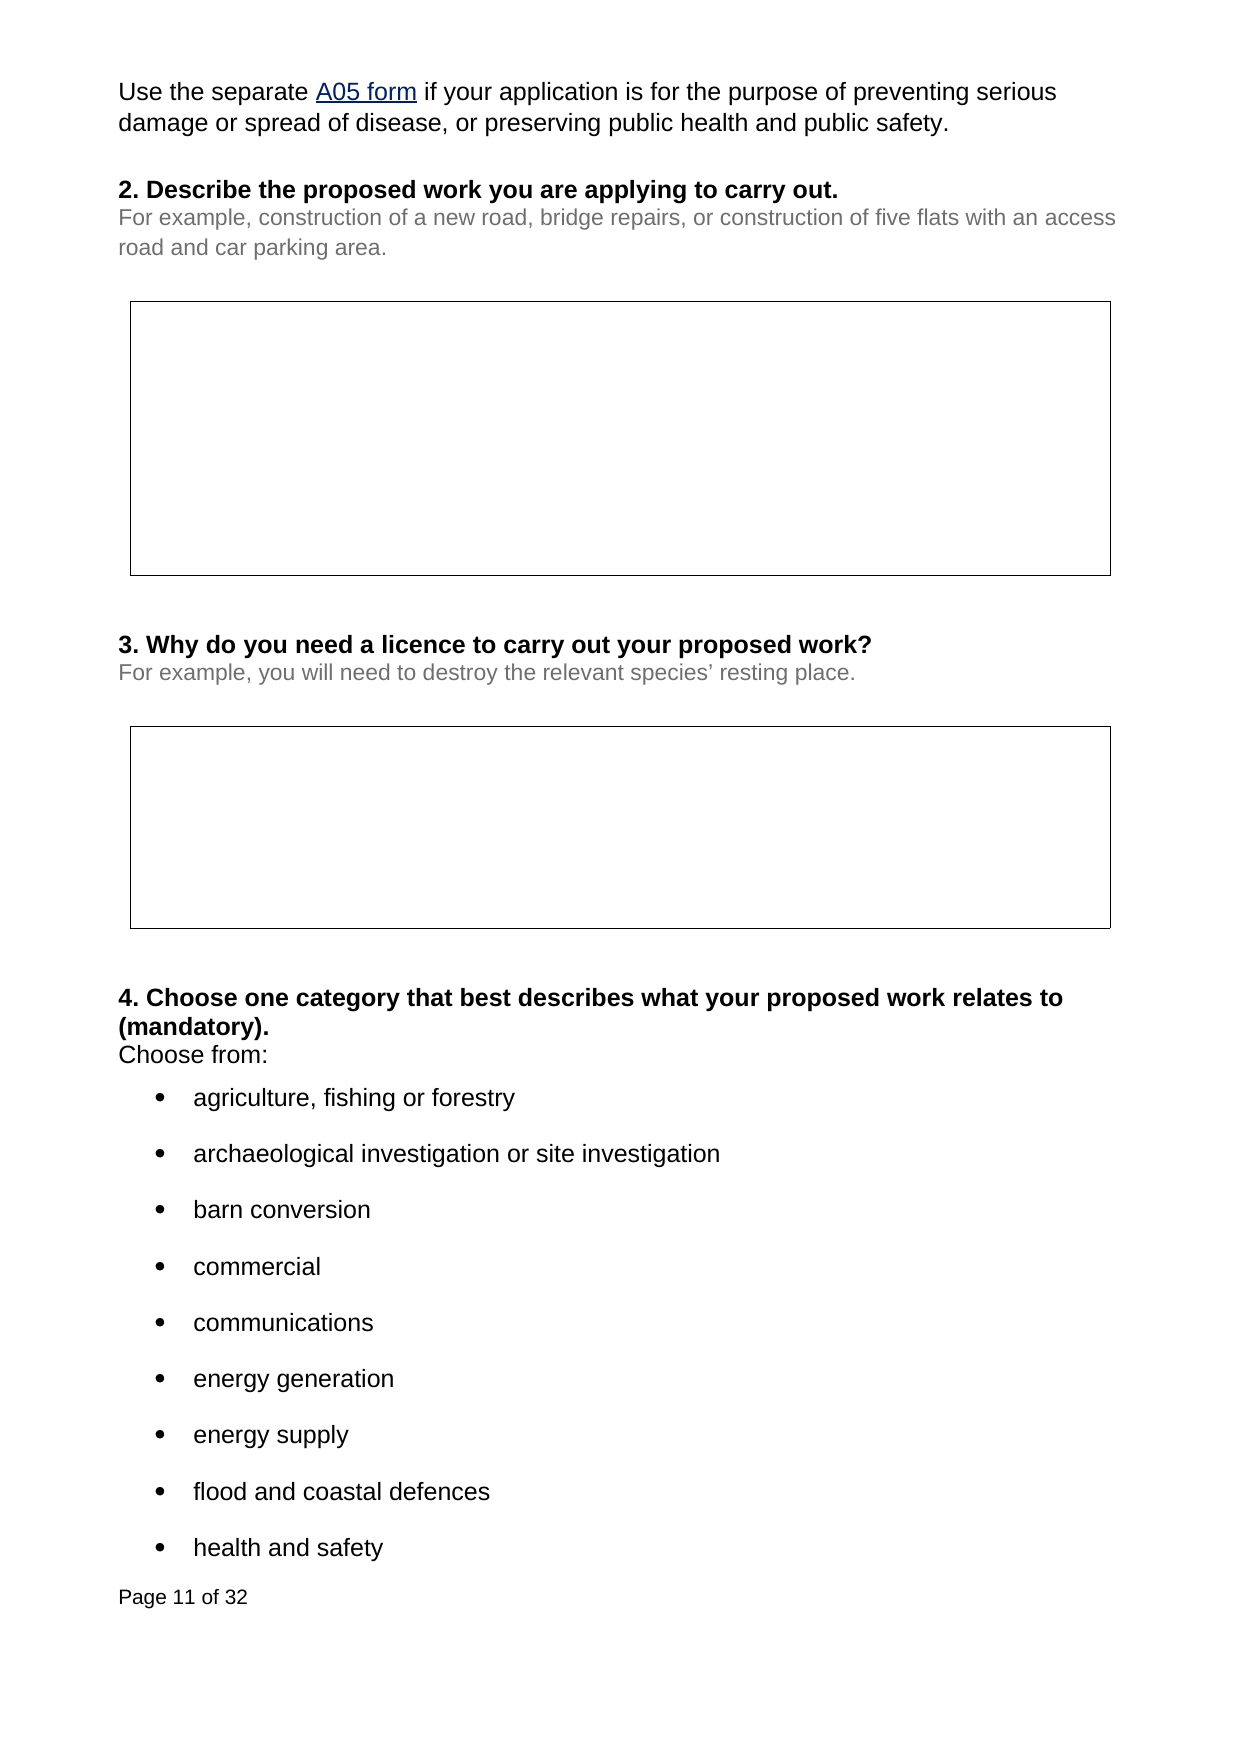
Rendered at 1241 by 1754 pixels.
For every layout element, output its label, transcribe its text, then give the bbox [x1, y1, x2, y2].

subtitle 4. Choose one category that best describes what your proposed work relates to (mandatory). [118, 983, 1122, 1040]
list flood and coastal defences [156, 1475, 1122, 1506]
subtitle 3. Why do you need a licence to carry out your proposed work? [118, 630, 1122, 659]
list barn conversion [156, 1194, 1122, 1225]
list commercial [156, 1250, 1122, 1281]
subtitle 2. Describe the proposed work you are applying to carry out. [118, 175, 1122, 204]
list agriculture, fishing or forestry [156, 1081, 1122, 1113]
list energy generation [156, 1363, 1122, 1394]
list archaeological investigation or site investigation [156, 1138, 1122, 1169]
text Choose from: [118, 1040, 1122, 1069]
text Use the separate A05 form if your application is for the purpose of preventing serious damage or spread of disease, or preserving public health and public safety. [118, 75, 1122, 137]
list health and safety [156, 1531, 1122, 1563]
text For example, you will need to destroy the relevant species’ resting place. [118, 659, 1122, 685]
list energy supply [156, 1419, 1122, 1450]
list communications [156, 1306, 1122, 1338]
text For example, construction of a new road, bridge repairs, or construction of five flats with an access road and car parking area. [118, 204, 1122, 260]
